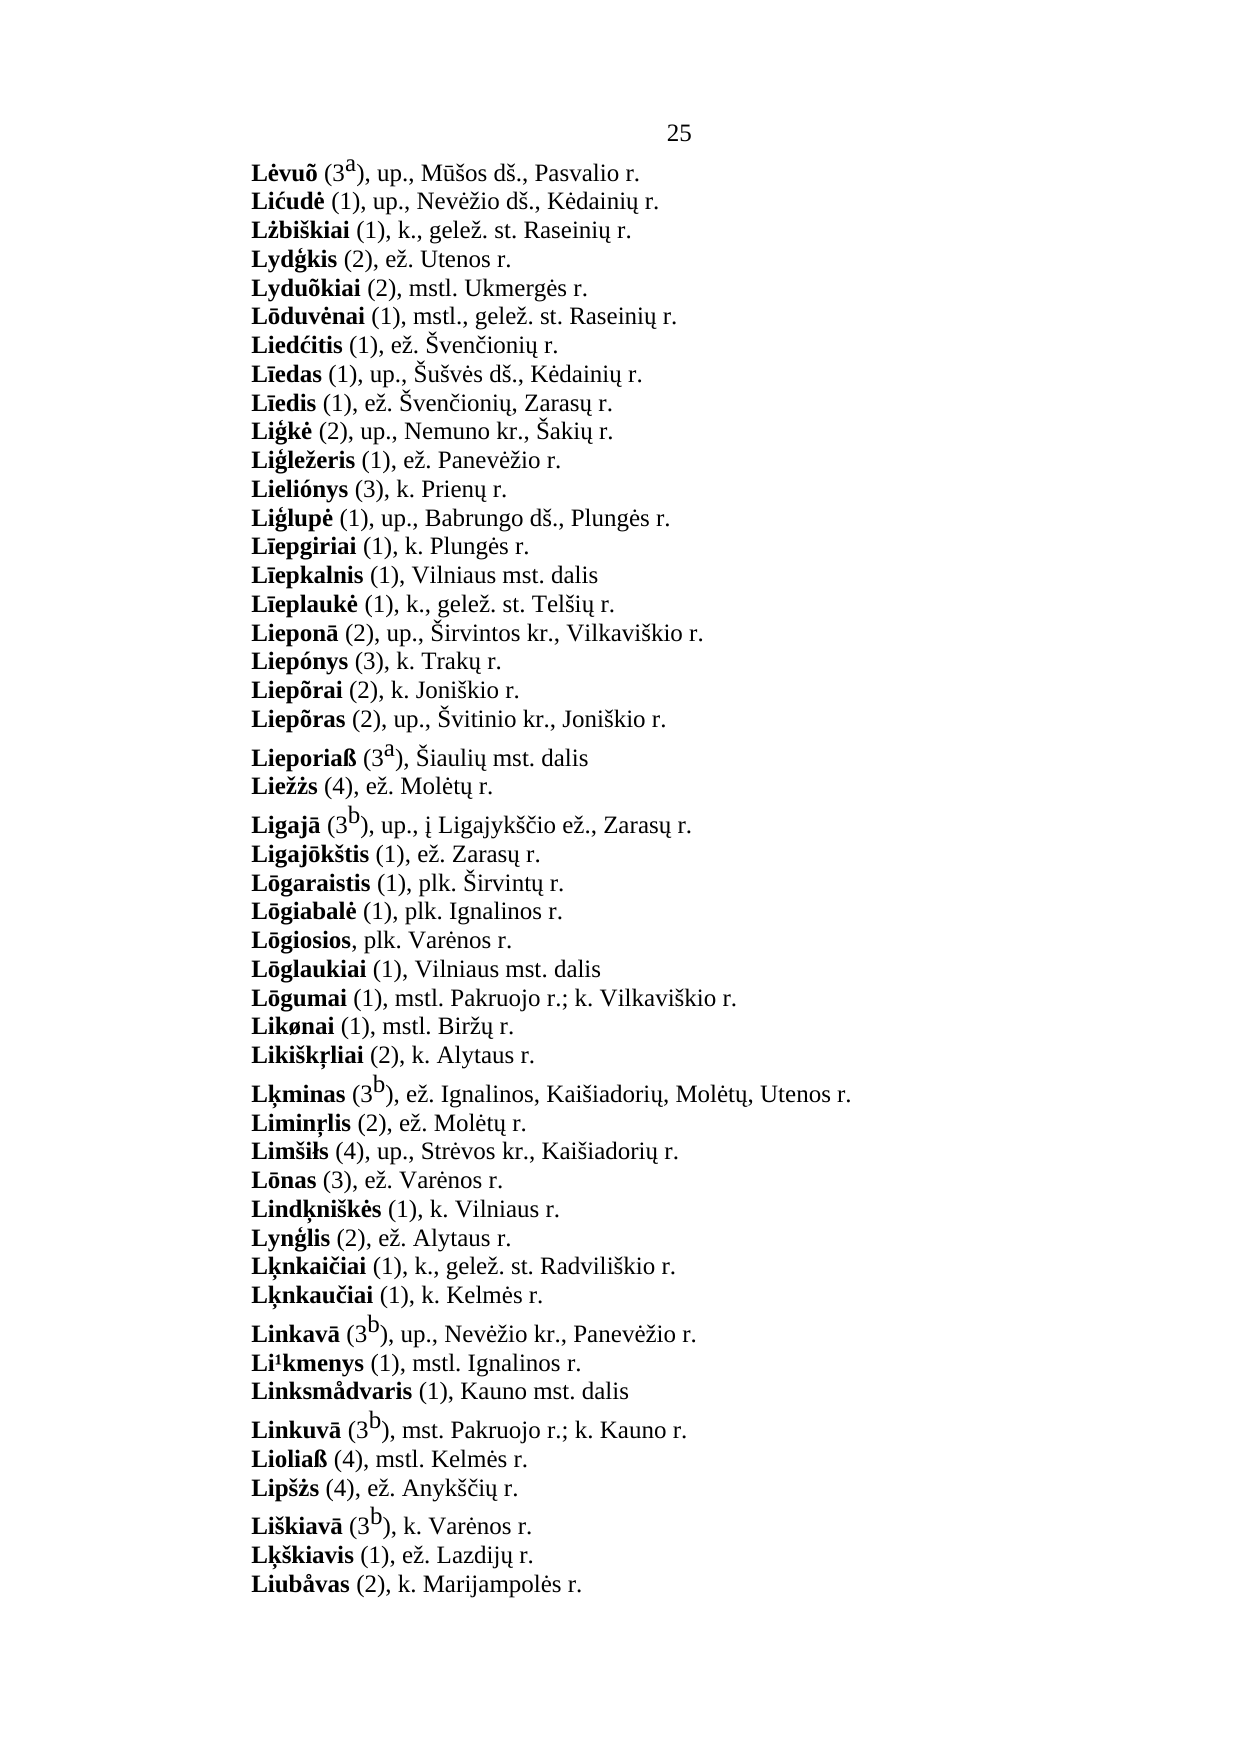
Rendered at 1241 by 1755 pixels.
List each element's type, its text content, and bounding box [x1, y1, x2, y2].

text Liedćitis (1), ež. Švenčionių r. [177, 330, 1181, 359]
text Ligajōkštis (1), ež. Zarasų r. [177, 839, 1181, 868]
text Liežżs (4), ež. Molėtų r. [177, 771, 1181, 800]
text Liepónys (3), k. Trakų r. [177, 646, 1181, 675]
text Lōgiabalė (1), plk. Ignalinos r. [177, 896, 1181, 925]
text Liminŗlis (2), ež. Molėtų r. [177, 1108, 1181, 1136]
text Lķnkaučiai (1), k. Kelmės r. [177, 1280, 1181, 1309]
text Lipšżs (4), ež. Anykščių r. [177, 1473, 1181, 1501]
text Lieliónys (3), k. Prienų r. [177, 474, 1181, 503]
text Liģlupė (1), up., Babrungo dš., Plungės r. [177, 503, 1181, 531]
text Līedis (1), ež. Švenčionių, Zarasų r. [177, 388, 1181, 416]
text Lōgiosios, plk. Varėnos r. [177, 925, 1181, 954]
text Lynģlis (2), ež. Alytaus r. [177, 1223, 1181, 1251]
text Lieporiaß (3a), Šiaulių mst. dalis [177, 733, 1181, 771]
text Lķminas (3b), ež. Ignalinos, Kaišiadorių, Molėtų, Utenos r. [177, 1069, 1181, 1108]
text Linksmådvaris (1), Kauno mst. dalis [177, 1376, 1181, 1405]
text Likiškŗliai (2), k. Alytaus r. [177, 1040, 1181, 1069]
text Lėvuõ (3a), up., Mūšos dš., Pasvalio r. [177, 148, 1181, 186]
text Liubåvas (2), k. Marijampolės r. [177, 1569, 1181, 1598]
text Liģkė (2), up., Nemuno kr., Šakių r. [177, 416, 1181, 445]
text Lydģkis (2), ež. Utenos r. [177, 244, 1181, 273]
text Liepõras (2), up., Švitinio kr., Joniškio r. [177, 704, 1181, 733]
text Lieponā (2), up., Širvintos kr., Vilkaviškio r. [177, 618, 1181, 646]
text Li¹kmenys (1), mstl. Ignalinos r. [177, 1348, 1181, 1376]
text Lyduõkiai (2), mstl. Ukmergės r. [177, 273, 1181, 301]
text Līeplaukė (1), k., gelež. st. Telšių r. [177, 589, 1181, 618]
text Liģležeris (1), ež. Panevėžio r. [177, 445, 1181, 474]
text Linkavā (3b), up., Nevėžio kr., Panevėžio r. [177, 1309, 1181, 1348]
text Lōduvėnai (1), mstl., gelež. st. Raseinių r. [177, 301, 1181, 330]
text Linkuvā (3b), mst. Pakruojo r.; k. Kauno r. [177, 1405, 1181, 1444]
text Lićudė (1), up., Nevėžio dš., Kėdainių r. [177, 186, 1181, 215]
text Liškiavā (3b), k. Varėnos r. [177, 1501, 1181, 1540]
text Lķnkaičiai (1), k., gelež. st. Radviliškio r. [177, 1251, 1181, 1280]
text Liepõrai (2), k. Joniškio r. [177, 675, 1181, 704]
text Likønai (1), mstl. Biržų r. [177, 1011, 1181, 1040]
text Limšiłs (4), up., Strėvos kr., Kaišiadorių r. [177, 1136, 1181, 1165]
text Lżbiškiai (1), k., gelež. st. Raseinių r. [177, 215, 1181, 244]
text Lōglaukiai (1), Vilniaus mst. dalis [177, 954, 1181, 983]
text Lķškiavis (1), ež. Lazdijų r. [177, 1540, 1181, 1569]
text Lioliaß (4), mstl. Kelmės r. [177, 1444, 1181, 1473]
text Lindķniškės (1), k. Vilniaus r. [177, 1194, 1181, 1223]
text Līedas (1), up., Šušvės dš., Kėdainių r. [177, 359, 1181, 388]
text Līepkalnis (1), Vilniaus mst. dalis [177, 560, 1181, 589]
text Lōgaraistis (1), plk. Širvintų r. [177, 868, 1181, 896]
text Lōgumai (1), mstl. Pakruojo r.; k. Vilkaviškio r. [177, 983, 1181, 1011]
text Ligajā (3b), up., į Ligajykščio ež., Zarasų r. [177, 800, 1181, 839]
text Lōnas (3), ež. Varėnos r. [177, 1165, 1181, 1194]
text Līepgiriai (1), k. Plungės r. [177, 531, 1181, 560]
